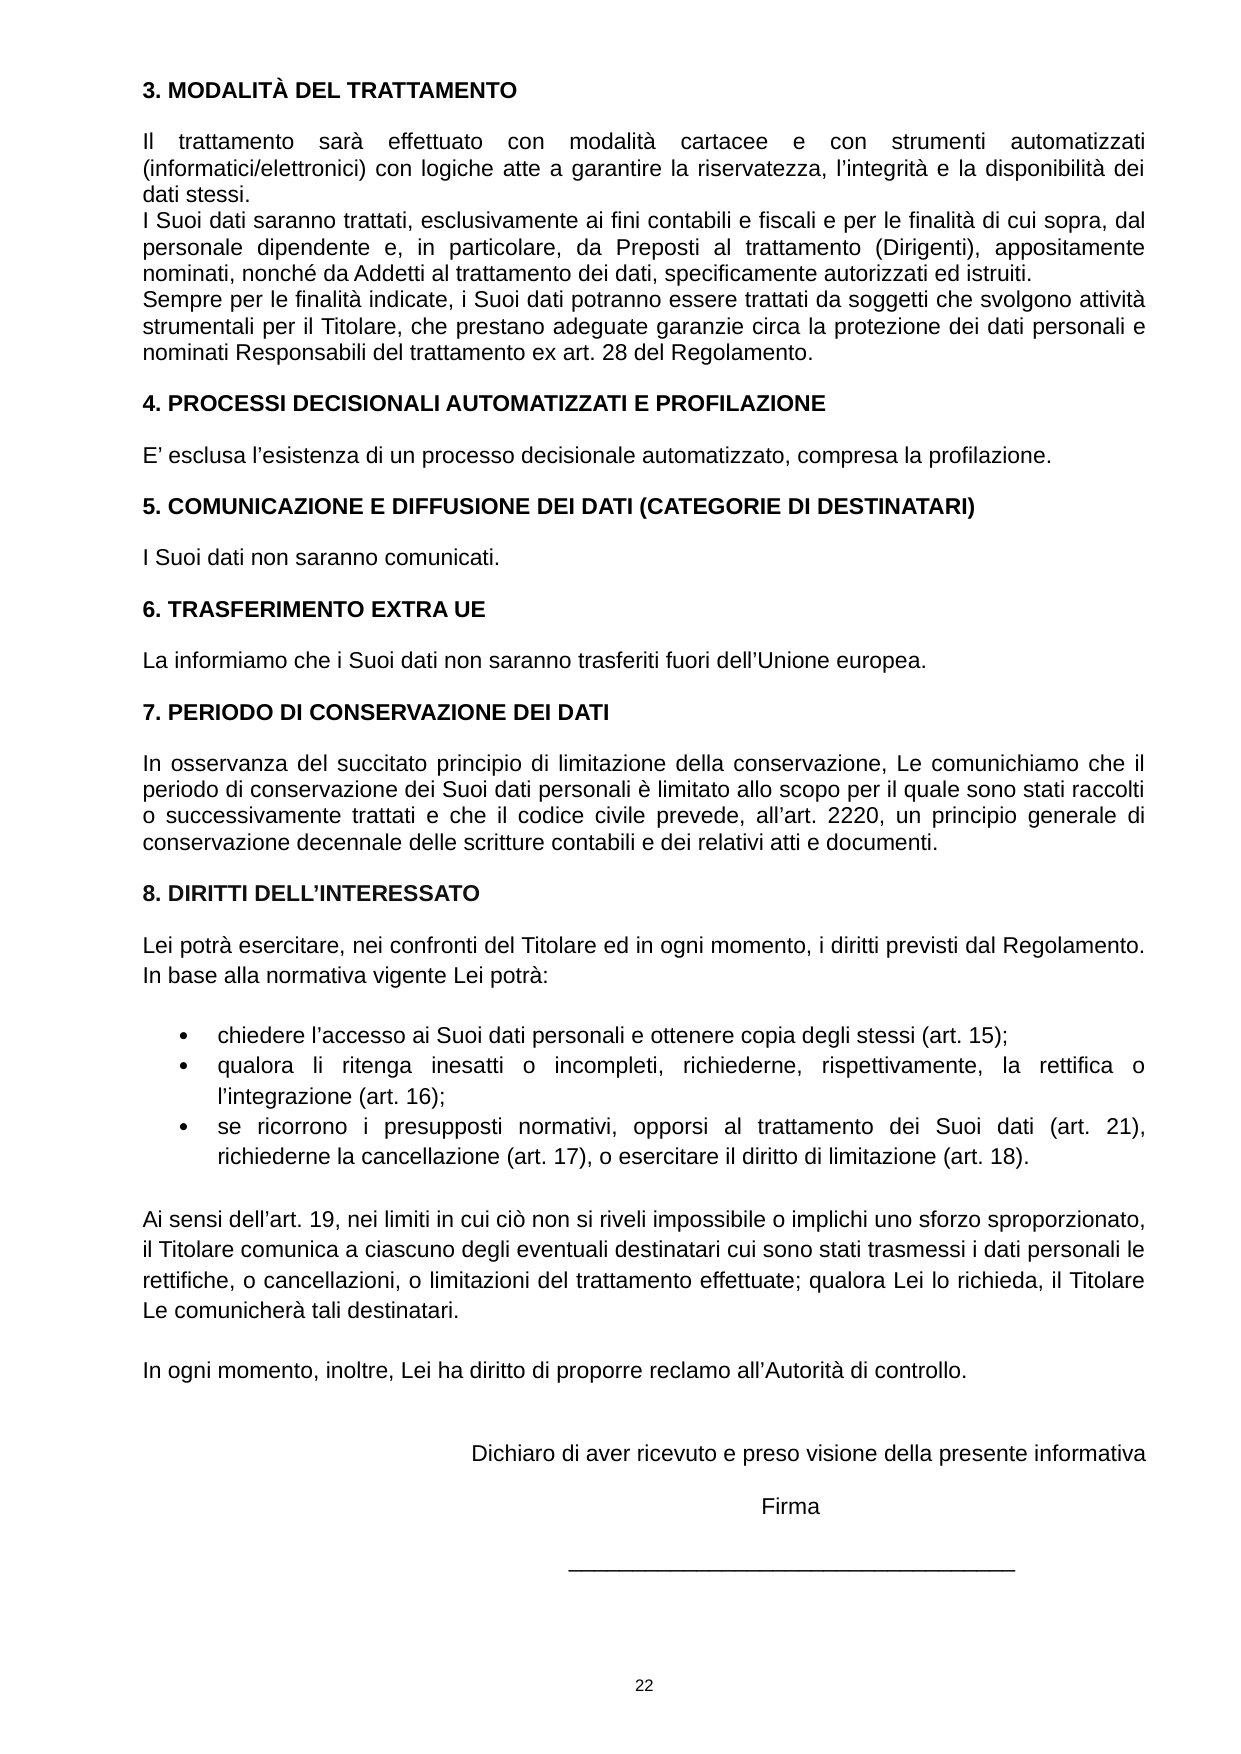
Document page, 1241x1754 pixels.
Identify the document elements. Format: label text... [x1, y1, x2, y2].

text 5. COMUNICAZIONE E DIFFUSIONE DEI DATI (CATEGORIE DI DESTINATARI) [142, 493, 1146, 519]
list chiedere l’accesso ai Suoi dati personali e ottenere copia degli stessi (art. 15); [180, 1022, 1146, 1048]
text I Suoi dati saranno trattati, esclusivamente ai fini contabili e fiscali e per le finalità di cui sopra, dal personale dipendente e, in particolare, da Preposti al trattamento (Dirigenti), appositamente nominati, nonché da Addetti al trattamento dei dati, specificamente autorizzati ed istruiti. [142, 207, 1146, 286]
text I Suoi dati non saranno comunicati. [142, 544, 1146, 571]
text Sempre per le finalità indicate, i Suoi dati potranno essere trattati da soggetti che svolgono attività strumentali per il Titolare, che prestano adeguate garanzie circa la protezione dei dati personali e nominati Responsabili del trattamento ex art. 28 del Regolamento. [142, 286, 1146, 365]
text Dichiaro di aver ricevuto e preso visione della presente informativa [142, 1440, 1146, 1467]
list se ricorrono i presupposti normativi, opporsi al trattamento dei Suoi dati (art. 21), richiederne la cancellazione (art. 17), o esercitare il diritto di limitazione (art. 18). [180, 1113, 1146, 1169]
text 7. PERIODO DI CONSERVAZIONE DEI DATI [142, 698, 1146, 725]
text 8. DIRITTI DELL’INTERESSATO [142, 880, 1146, 907]
text La informiamo che i Suoi dati non saranno trasferiti fuori dell’Unione europea. [142, 647, 1146, 673]
text E’ esclusa l’esistenza di un processo decisionale automatizzato, compresa la profilazione. [142, 442, 1146, 468]
text 6. TRASFERIMENTO EXTRA UE [142, 596, 1146, 622]
text 3. MODALITÀ DEL TRATTAMENTO [142, 77, 1146, 103]
text Il trattamento sarà effettuato con modalità cartacee e con strumenti automatizzati (informatici/elettronici) con logiche atte a garantire la riservatezza, l’integrità e la disponibilità dei dati stessi. [142, 128, 1146, 207]
list qualora li ritenga inesatti o incompleti, richiederne, rispettivamente, la rettifica o l’integrazione (art. 16); [180, 1052, 1146, 1109]
text Firma [142, 1493, 1146, 1519]
text 4. PROCESSI DECISIONALI AUTOMATIZZATI E PROFILAZIONE [142, 390, 1146, 417]
text Ai sensi dell’art. 19, nei limiti in cui ciò non si riveli impossibile o implichi uno sforzo sproporzionato, il Titolare comunica a ciascuno degli eventuali destinatari cui sono stati trasmessi i dati personali le rettifiche, o cancellazioni, o limitazioni del trattamento effettuate; qualora Lei lo richieda, il Titolare Le comunicherà tali destinatari. [142, 1206, 1146, 1323]
text Lei potrà esercitare, nei confronti del Titolare ed in ogni momento, i diritti previsti dal Regolamento. In base alla normativa vigente Lei potrà: [142, 932, 1146, 988]
text In osservanza del succitato principio di limitazione della conservazione, Le comunichiamo che il periodo di conservazione dei Suoi dati personali è limitato allo scopo per il quale sono stati raccolti o successivamente trattati e che il codice civile prevede, all’art. 2220, un principio generale di conservazione decennale delle scritture contabili e dei relativi atti e documenti. [142, 750, 1146, 855]
text In ogni momento, inoltre, Lei ha diritto di proporre reclamo all’Autorità di controllo. [142, 1357, 1146, 1384]
text ___________________________________ [142, 1546, 1146, 1572]
